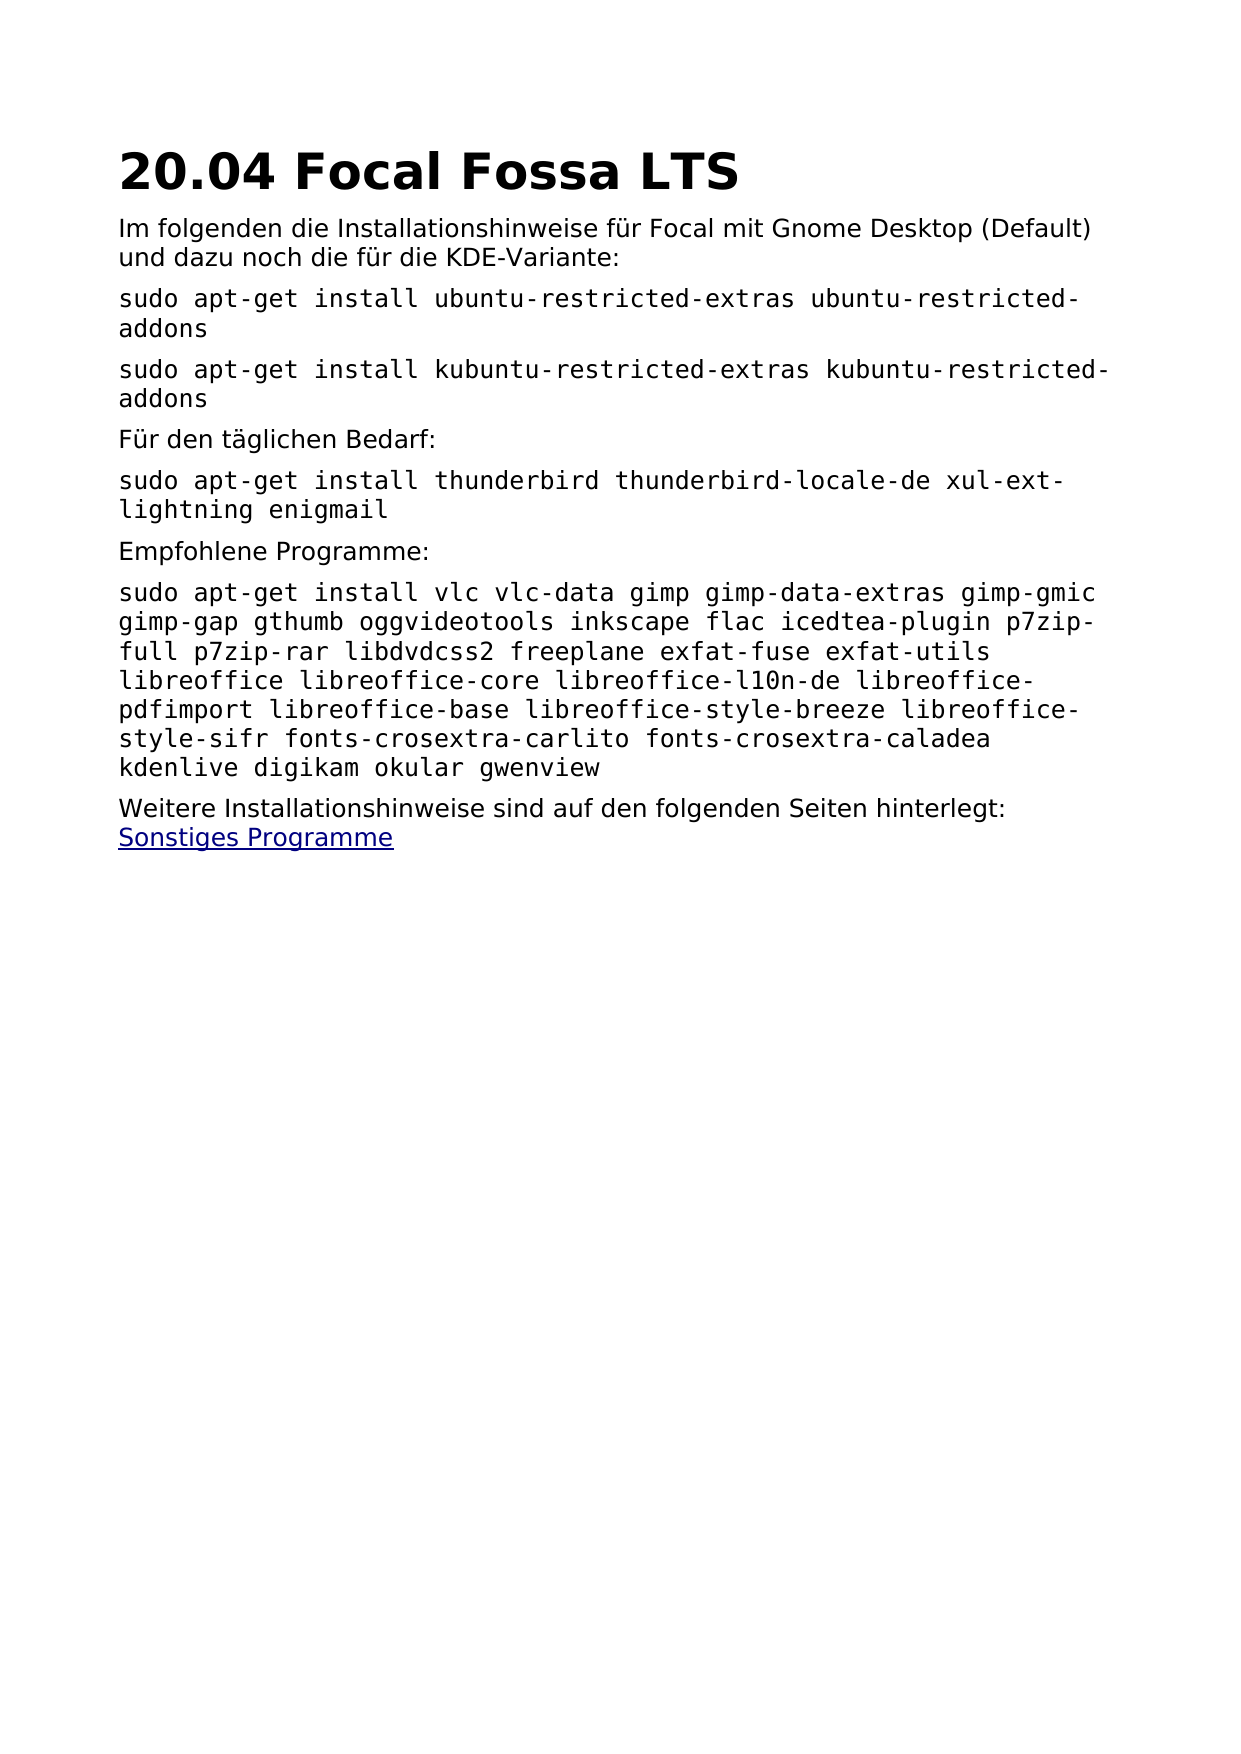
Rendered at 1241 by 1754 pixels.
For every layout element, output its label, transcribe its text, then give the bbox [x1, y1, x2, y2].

text Empfohlene Programme: [118, 537, 1122, 566]
text sudo apt-get install ubuntu-restricted-extras ubuntu-restricted-addons [118, 285, 1122, 343]
text Weitere Installationshinweise sind auf den folgenden Seiten hinterlegt: Sonstiges Programme [118, 794, 1122, 853]
text Im folgenden die Installationshinweise für Focal mit Gnome Desktop (Default) und dazu noch die für die KDE-Variante: [118, 214, 1122, 272]
subtitle 20.04 Focal Fossa LTS [118, 143, 1122, 201]
text sudo apt-get install thunderbird thunderbird-locale-de xul-ext-lightning enigmail [118, 467, 1122, 525]
text sudo apt-get install vlc vlc-data gimp gimp-data-extras gimp-gmic gimp-gap gthumb oggvideotools inkscape flac icedtea-plugin p7zip-full p7zip-rar libdvdcss2 freeplane exfat-fuse exfat-utils libreoffice libreoffice-core libreoffice-l10n-de libreoffice-pdfimport libreoffice-base libreoffice-style-breeze libreoffice-style-sifr fonts-crosextra-carlito fonts-crosextra-caladea kdenlive digikam okular gwenview [118, 578, 1122, 782]
text Für den täglichen Bedarf: [118, 425, 1122, 454]
text sudo apt-get install kubuntu-restricted-extras kubuntu-restricted-addons [118, 355, 1122, 413]
